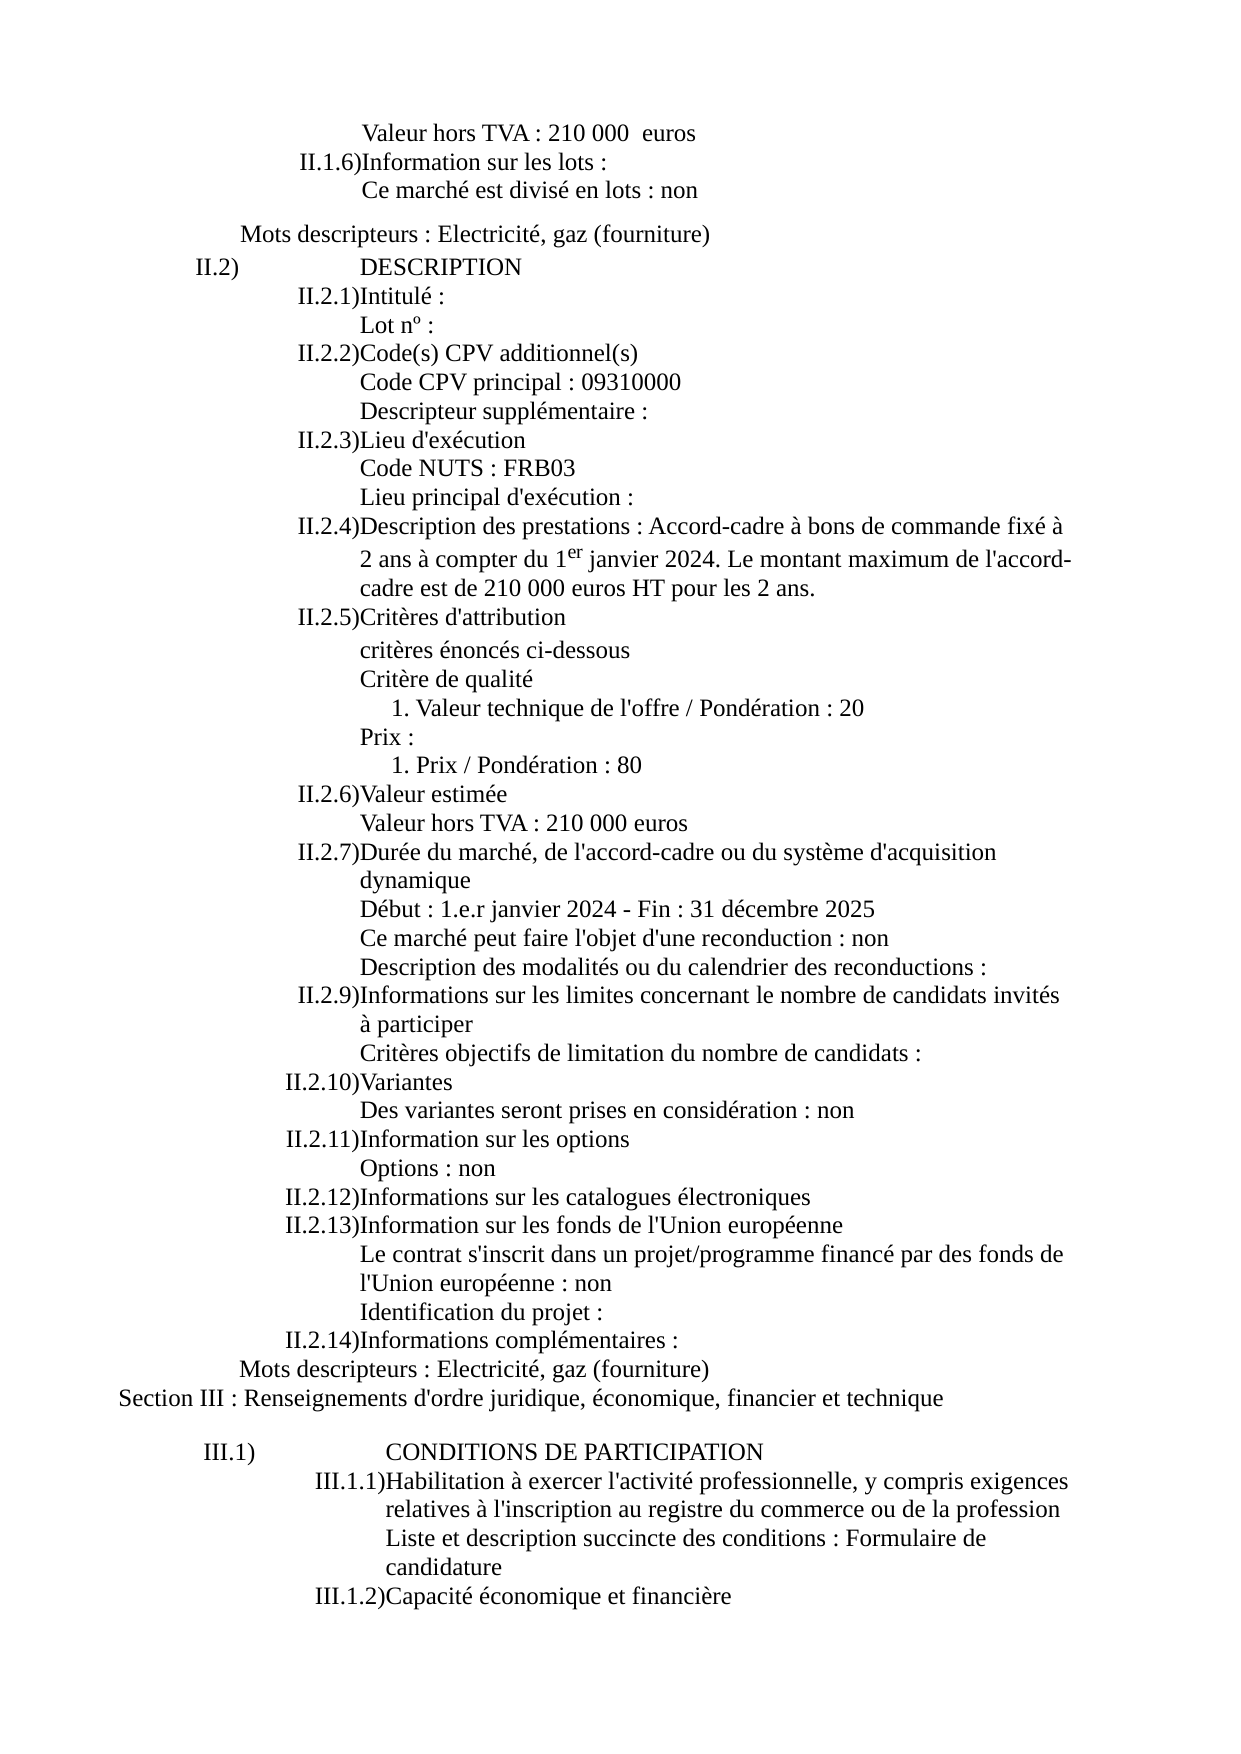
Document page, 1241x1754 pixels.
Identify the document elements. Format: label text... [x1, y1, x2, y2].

table_cell [1092, 396, 1122, 425]
table_header [1072, 252, 1092, 281]
table_cell Valeur estimée [360, 779, 1072, 808]
table_cell Variantes [360, 1067, 1072, 1096]
table_cell [239, 454, 359, 482]
table_cell Prix : 1. Prix / Pondération : 80 [360, 722, 1072, 779]
table_header III.1) [118, 1437, 255, 1466]
table_cell [239, 367, 359, 396]
table_cell Capacité économique et financière [385, 1581, 1089, 1609]
table_cell II.1.6) [118, 147, 361, 176]
table_cell Liste et description succincte des conditions : Formulaire de candidature [385, 1523, 1089, 1581]
table_cell [1072, 281, 1092, 310]
table_cell Mots descripteurs : Electricité, gaz (fourniture) [239, 1354, 1122, 1383]
table_cell Valeur hors TVA : 210 000 euros [360, 808, 1072, 837]
table_cell Durée du marché, de l'accord-cadre ou du système d'acquisition dynamique [360, 837, 1072, 894]
table_cell [118, 923, 239, 952]
table_header DESCRIPTION [360, 252, 1072, 281]
table_cell Critères d'attribution [360, 602, 1072, 631]
table_cell III.1.2) [118, 1581, 385, 1609]
table_cell Lot nº : [360, 310, 1072, 338]
table_cell II.2.13) [118, 1211, 359, 1239]
table_cell Valeur hors TVA : 210 000 euros [361, 118, 1091, 147]
table_cell critères énoncés ci-dessous [360, 636, 1072, 664]
table_cell [361, 204, 1091, 209]
table_cell [118, 396, 239, 425]
table_cell Critères objectifs de limitation du nombre de candidats : [360, 1038, 1072, 1067]
table_cell [1092, 454, 1122, 482]
table_cell Critère de qualité 1. Valeur technique de l'offre / Pondération : 20 [360, 664, 1072, 722]
table_cell [1092, 1038, 1122, 1067]
table_cell Descripteur supplémentaire : [360, 396, 1072, 425]
table_cell [240, 118, 361, 147]
table_cell [240, 214, 361, 219]
table_header [1089, 1437, 1122, 1466]
table_cell [1072, 511, 1092, 602]
table_cell [1072, 1297, 1092, 1326]
table_cell Options : non [360, 1153, 1072, 1182]
table_cell [1092, 837, 1122, 894]
table_cell II.2.9) [118, 981, 359, 1038]
table_cell [239, 808, 359, 837]
table_cell [118, 1354, 239, 1383]
table_cell [1089, 1523, 1122, 1581]
table_cell [118, 118, 240, 147]
table_cell [1091, 204, 1122, 209]
table_cell [1072, 310, 1092, 338]
table_cell [1072, 1096, 1092, 1124]
table_cell [239, 631, 359, 636]
table_cell [118, 636, 239, 664]
table_cell [118, 1523, 255, 1581]
table_cell Lieu principal d'exécution : [360, 482, 1072, 511]
table_cell [1091, 118, 1122, 147]
table_cell [1072, 1067, 1092, 1096]
table_cell [1092, 425, 1122, 453]
table_cell [240, 209, 361, 214]
table_cell [1092, 1239, 1122, 1297]
table_cell Identification du projet : [360, 1297, 1072, 1326]
table_cell [118, 1239, 239, 1297]
table_cell [118, 1096, 239, 1124]
table_cell [1092, 952, 1122, 981]
table_cell [1072, 636, 1092, 664]
table_cell Habilitation à exercer l'activité professionnelle, y compris exigences relatives à l'inscription au registre du commerce ou de la profession [385, 1466, 1089, 1523]
table_cell [1092, 636, 1122, 664]
table_cell Intitulé : [360, 281, 1072, 310]
table_cell Code CPV principal : 09310000 [360, 367, 1072, 396]
table_cell [240, 204, 361, 209]
table_cell [360, 631, 1092, 636]
table_cell [118, 482, 239, 511]
table_cell [118, 454, 239, 482]
table_cell [118, 722, 239, 779]
table_cell [118, 214, 240, 219]
table_cell [1092, 664, 1122, 722]
table_cell Lieu d'exécution [360, 425, 1072, 453]
table_cell II.2.3) [118, 425, 359, 453]
table_cell [1072, 1326, 1092, 1354]
table_cell [1092, 482, 1122, 511]
table_cell II.2.12) [118, 1182, 359, 1211]
table_cell [118, 1297, 239, 1326]
table_cell [1072, 952, 1092, 981]
table_cell II.2.10) [118, 1067, 359, 1096]
table_cell II.2.7) [118, 837, 359, 894]
table_cell [118, 952, 239, 981]
table_cell [1072, 367, 1092, 396]
table_cell III.1.1) [118, 1466, 385, 1523]
table_cell II.2.6) [118, 779, 359, 808]
table_cell [1092, 808, 1122, 837]
table_cell Code(s) CPV additionnel(s) [360, 339, 1072, 367]
table_cell [118, 204, 240, 209]
text Section III : Renseignements d'ordre juridique, économique, financier et technique [118, 1383, 1122, 1412]
table_cell [239, 1297, 359, 1326]
table_cell [1072, 837, 1092, 894]
table_cell [239, 1239, 359, 1297]
table_cell [118, 209, 240, 214]
table_cell [118, 664, 239, 722]
table_cell [1092, 923, 1122, 952]
table_cell II.2.11) [118, 1124, 359, 1153]
table_cell [240, 176, 361, 204]
table_cell [1091, 147, 1122, 176]
table_cell [1092, 631, 1122, 636]
table_cell II.2.5) [118, 602, 359, 631]
table_cell Information sur les fonds de l'Union européenne [360, 1211, 1072, 1239]
table_cell [1072, 1124, 1092, 1153]
table_cell [239, 482, 359, 511]
table_cell [1072, 1038, 1092, 1067]
table_cell [118, 367, 239, 396]
table_cell [239, 310, 359, 338]
table_cell [1092, 339, 1122, 367]
table_cell [1092, 894, 1122, 923]
table_cell [361, 214, 1091, 219]
table_cell Information sur les options [360, 1124, 1072, 1153]
table_cell [1072, 602, 1092, 631]
table_cell [239, 396, 359, 425]
table_cell [1092, 1096, 1122, 1124]
table_cell [1072, 396, 1092, 425]
table_cell [239, 894, 359, 923]
table_cell II.2.2) [118, 339, 359, 367]
table_cell [1072, 454, 1092, 482]
table_cell [118, 894, 239, 923]
table_cell Code NUTS : FRB03 [360, 454, 1072, 482]
table_cell Ce marché peut faire l'objet d'une reconduction : non [360, 923, 1072, 952]
table_cell II.2.4) [118, 511, 359, 602]
table_cell [239, 1038, 359, 1067]
table_cell [1092, 722, 1122, 779]
table_cell [255, 1523, 385, 1581]
table_cell [239, 923, 359, 952]
table_cell [1092, 281, 1122, 310]
table_cell Le contrat s'inscrit dans un projet/programme financé par des fonds de l'Union européenne : non [360, 1239, 1072, 1297]
table_header [255, 1437, 385, 1466]
table_cell [1091, 214, 1122, 219]
table_cell [118, 1153, 239, 1182]
table_cell [361, 209, 1091, 214]
table_cell [239, 952, 359, 981]
table_cell [118, 631, 239, 636]
table_cell [1072, 425, 1092, 453]
table_cell [1092, 367, 1122, 396]
table_cell II.2.14) [118, 1326, 359, 1354]
table_cell Mots descripteurs : Electricité, gaz (fourniture) [240, 219, 1122, 247]
table_cell [1092, 779, 1122, 808]
table_cell [1089, 1581, 1122, 1609]
table_cell Ce marché est divisé en lots : non [361, 176, 1091, 204]
table_cell Description des prestations : Accord-cadre à bons de commande fixé à 2 ans à compter du 1er janvier 2024. Le montant maximum de l'accord-cadre est de 210 000 euros HT pour les 2 ans. [360, 511, 1072, 602]
table_header [1092, 252, 1122, 281]
table_cell [1092, 511, 1122, 602]
table_cell [1092, 1153, 1122, 1182]
table_cell [118, 310, 239, 338]
table_cell Des variantes seront prises en considération : non [360, 1096, 1072, 1124]
table_cell [1092, 981, 1122, 1038]
table_cell [1072, 1153, 1092, 1182]
table_cell [239, 722, 359, 779]
table_cell [1092, 1211, 1122, 1239]
table_cell Informations complémentaires : [360, 1326, 1072, 1354]
table_cell [1072, 923, 1092, 952]
table_cell [1072, 981, 1092, 1038]
table_cell [239, 1153, 359, 1182]
table_cell [1091, 209, 1122, 214]
table_cell [239, 664, 359, 722]
table_cell [1072, 1239, 1092, 1297]
table_cell [118, 1038, 239, 1067]
table_cell [239, 1096, 359, 1124]
table_cell [239, 636, 359, 664]
table_cell [1072, 482, 1092, 511]
table_cell [1072, 1211, 1092, 1239]
table_cell Début : 1.e.r janvier 2024 - Fin : 31 décembre 2025 [360, 894, 1072, 923]
table_cell [1072, 664, 1092, 722]
table_cell [118, 808, 239, 837]
table_cell [1092, 1326, 1122, 1354]
table_cell [1072, 894, 1092, 923]
table_cell [1072, 339, 1092, 367]
table_cell [1091, 176, 1122, 204]
table_cell Information sur les lots : [361, 147, 1091, 176]
table_cell [1072, 1182, 1092, 1211]
table_cell Description des modalités ou du calendrier des reconductions : [360, 952, 1072, 981]
table_cell [118, 176, 240, 204]
table_cell [1072, 779, 1092, 808]
table_cell [118, 219, 240, 247]
table_cell [1092, 310, 1122, 338]
table_cell [1072, 722, 1092, 779]
table_cell [1092, 1067, 1122, 1096]
table_cell [1072, 808, 1092, 837]
table_cell [1092, 1297, 1122, 1326]
table_cell II.2.1) [118, 281, 359, 310]
table_cell Informations sur les catalogues électroniques [360, 1182, 1072, 1211]
table_cell [1092, 602, 1122, 631]
table_header II.2) [118, 252, 239, 281]
table_cell [1092, 1182, 1122, 1211]
table_header [239, 252, 359, 281]
table_cell [1092, 1124, 1122, 1153]
table_header CONDITIONS DE PARTICIPATION [385, 1437, 1089, 1466]
table_cell [1089, 1466, 1122, 1523]
table_cell Informations sur les limites concernant le nombre de candidats invités à participer [360, 981, 1072, 1038]
